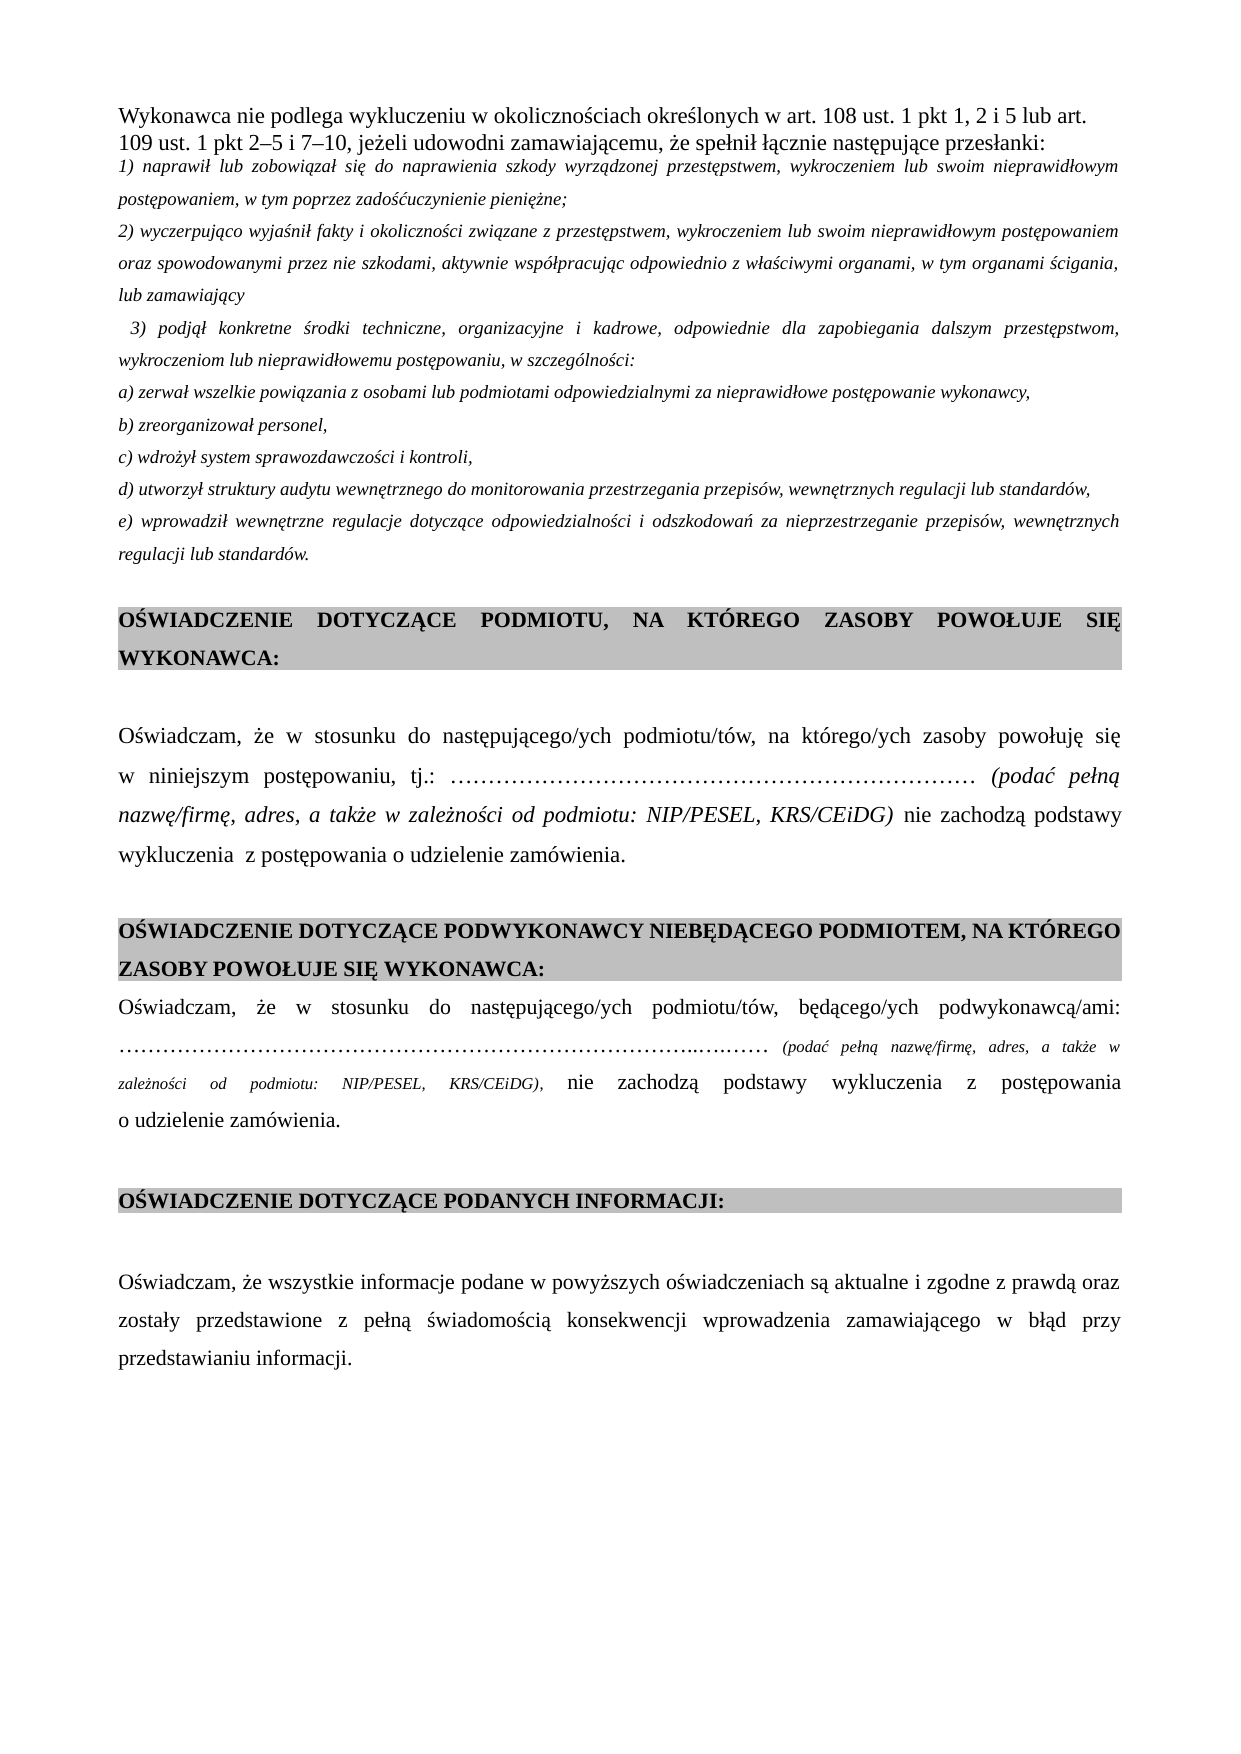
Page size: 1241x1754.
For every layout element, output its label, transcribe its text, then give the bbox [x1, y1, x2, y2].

text b) zreorganizował personel, [118, 413, 1122, 435]
text OŚWIADCZENIE DOTYCZĄCE PODANYCH INFORMACJI: [118, 1188, 1122, 1213]
text OŚWIADCZENIE DOTYCZĄCE PODMIOTU, NA KTÓREGO ZASOBY POWOŁUJE SIĘ WYKONAWCA: [118, 607, 1122, 670]
text Wykonawca nie podlega wykluczeniu w okolicznościach określonych w art. 108 ust. 1 pkt 1, 2 i 5 lub art. 109 ust. 1 pkt 2‒5 i 7‒10, jeżeli udowodni zamawiającemu, że spełnił łącznie następujące przesłanki: [118, 102, 1122, 155]
text 3) podjął konkretne środki techniczne, organizacyjne i kadrowe, odpowiednie dla zapobiegania dalszym przestępstwom, wykroczeniom lub nieprawidłowemu postępowaniu, w szczególności: [118, 317, 1122, 371]
text a) zerwał wszelkie powiązania z osobami lub podmiotami odpowiedzialnymi za nieprawidłowe postępowanie wykonawcy, [118, 381, 1122, 403]
text d) utworzył struktury audytu wewnętrznego do monitorowania przestrzegania przepisów, wewnętrznych regulacji lub standardów, [118, 478, 1122, 500]
text 1) naprawił lub zobowiązał się do naprawienia szkody wyrządzonej przestępstwem, wykroczeniem lub swoim nieprawidłowym postępowaniem, w tym poprzez zadośćuczynienie pieniężne; [118, 155, 1122, 209]
text Oświadczam, że wszystkie informacje podane w powyższych oświadczeniach są aktualne i zgodne z prawdą oraz zostały przedstawione z pełną świadomością konsekwencji wprowadzenia zamawiającego w błąd przy przedstawianiu informacji. [118, 1269, 1122, 1370]
text Oświadczam, że w stosunku do następującego/ych podmiotu/tów, na którego/ych zasoby powołuję się w niniejszym postępowaniu, tj.: …………………………………………………………… (podać pełną nazwę/firmę, adres, a także w zależności od podmiotu: NIP/PESEL, KRS/CEiDG) nie zachodzą podstawy wykluczenia z postępowania o udzielenie zamówienia. [118, 722, 1122, 867]
text Oświadczam, że w stosunku do następującego/ych podmiotu/tów, będącego/ych podwykonawcą/ami: ……………………………………………………………………..….…… (podać pełną nazwę/firmę, adres, a także w zależności od podmiotu: NIP/PESEL, KRS/CEiDG), nie zachodzą podstawy wykluczenia z postępowania o udzielenie zamówienia. [118, 994, 1122, 1132]
text e) wprowadził wewnętrzne regulacje dotyczące odpowiedzialności i odszkodowań za nieprzestrzeganie przepisów, wewnętrznych regulacji lub standardów. [118, 510, 1122, 564]
text c) wdrożył system sprawozdawczości i kontroli, [118, 446, 1122, 467]
text OŚWIADCZENIE DOTYCZĄCE PODWYKONAWCY NIEBĘDĄCEGO PODMIOTEM, NA KTÓREGO ZASOBY POWOŁUJE SIĘ WYKONAWCA: [118, 918, 1122, 981]
text 2) wyczerpująco wyjaśnił fakty i okoliczności związane z przestępstwem, wykroczeniem lub swoim nieprawidłowym postępowaniem oraz spowodowanymi przez nie szkodami, aktywnie współpracując odpowiednio z właściwymi organami, w tym organami ścigania, lub zamawiający [118, 220, 1122, 306]
